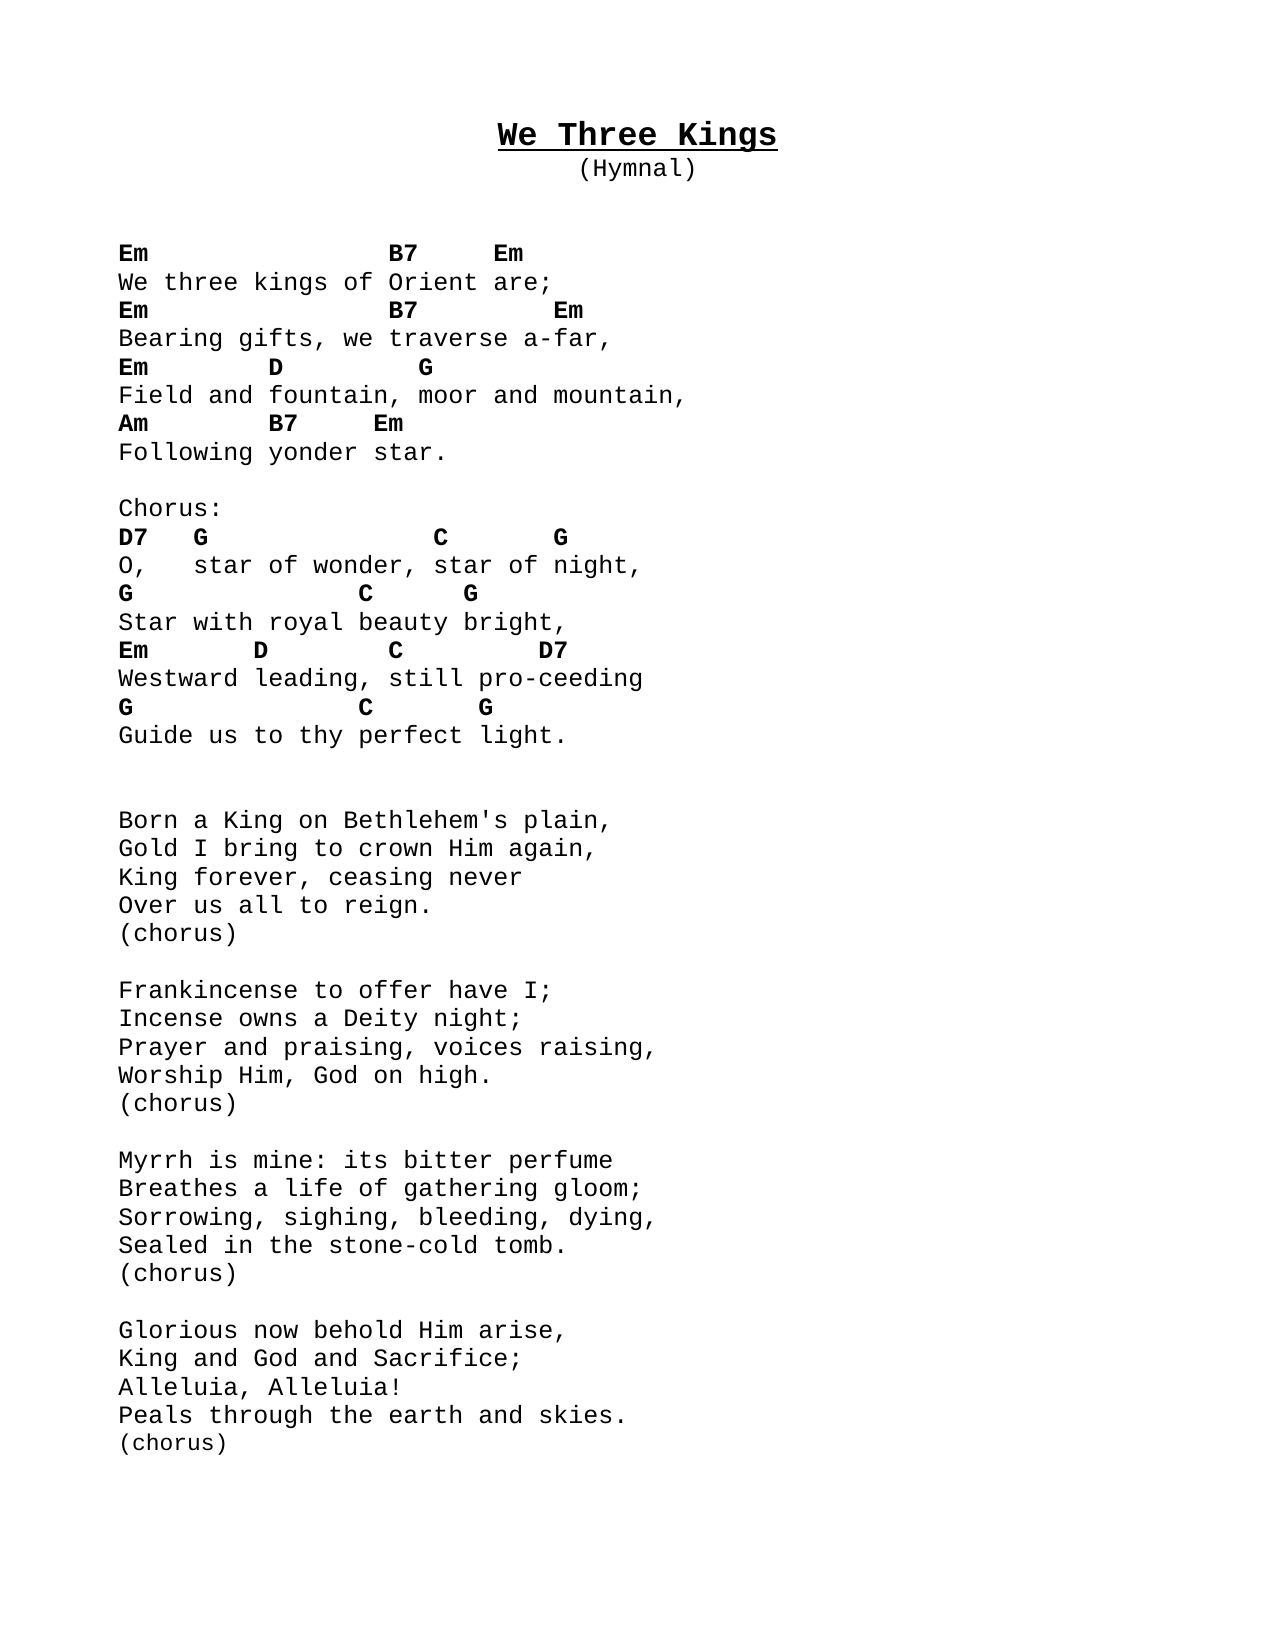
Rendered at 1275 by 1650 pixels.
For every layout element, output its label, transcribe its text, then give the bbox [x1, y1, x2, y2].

text King and God and Sacrifice; [118, 1346, 1157, 1374]
text Peals through the earth and skies. [118, 1403, 1157, 1431]
text Over us all to reign. [118, 893, 1157, 921]
text King forever, ceasing never [118, 864, 1157, 893]
text Em B7 Em [118, 298, 1157, 326]
text O, star of wonder, star of night, [118, 553, 1157, 581]
text Sealed in the stone-cold tomb. [118, 1233, 1157, 1261]
text D7 G C G [118, 524, 1157, 553]
text G C G [118, 694, 1157, 723]
text We Three Kings [118, 118, 1157, 156]
text G C G [118, 581, 1157, 609]
text (Hymnal) [118, 156, 1157, 184]
text Myrrh is mine: its bitter perfume [118, 1148, 1157, 1176]
text Am B7 Em [118, 411, 1157, 439]
text Alleluia, Alleluia! [118, 1374, 1157, 1403]
text Incense owns a Deity night; [118, 1006, 1157, 1034]
text Em D G [118, 354, 1157, 383]
text Following yonder star. [118, 439, 1157, 468]
text Guide us to thy perfect light. [118, 723, 1157, 751]
text Glorious now behold Him arise, [118, 1318, 1157, 1346]
text Westward leading, still pro-ceeding [118, 666, 1157, 694]
text (chorus) [118, 1261, 1157, 1289]
text Prayer and praising, voices raising, [118, 1034, 1157, 1063]
text (chorus) [118, 1431, 1157, 1457]
text Em B7 Em [118, 241, 1157, 269]
text We three kings of Orient are; [118, 269, 1157, 298]
text Star with royal beauty bright, [118, 609, 1157, 638]
text Em D C D7 [118, 638, 1157, 666]
text (chorus) [118, 921, 1157, 949]
text Frankincense to offer have I; [118, 978, 1157, 1006]
text Breathes a life of gathering gloom; [118, 1176, 1157, 1204]
text Chorus: [118, 496, 1157, 524]
text (chorus) [118, 1091, 1157, 1119]
text Worship Him, God on high. [118, 1063, 1157, 1091]
text Bearing gifts, we traverse a-far, [118, 326, 1157, 354]
text Sorrowing, sighing, bleeding, dying, [118, 1204, 1157, 1233]
text Field and fountain, moor and mountain, [118, 383, 1157, 411]
text Born a King on Bethlehem's plain, [118, 808, 1157, 836]
text Gold I bring to crown Him again, [118, 836, 1157, 864]
